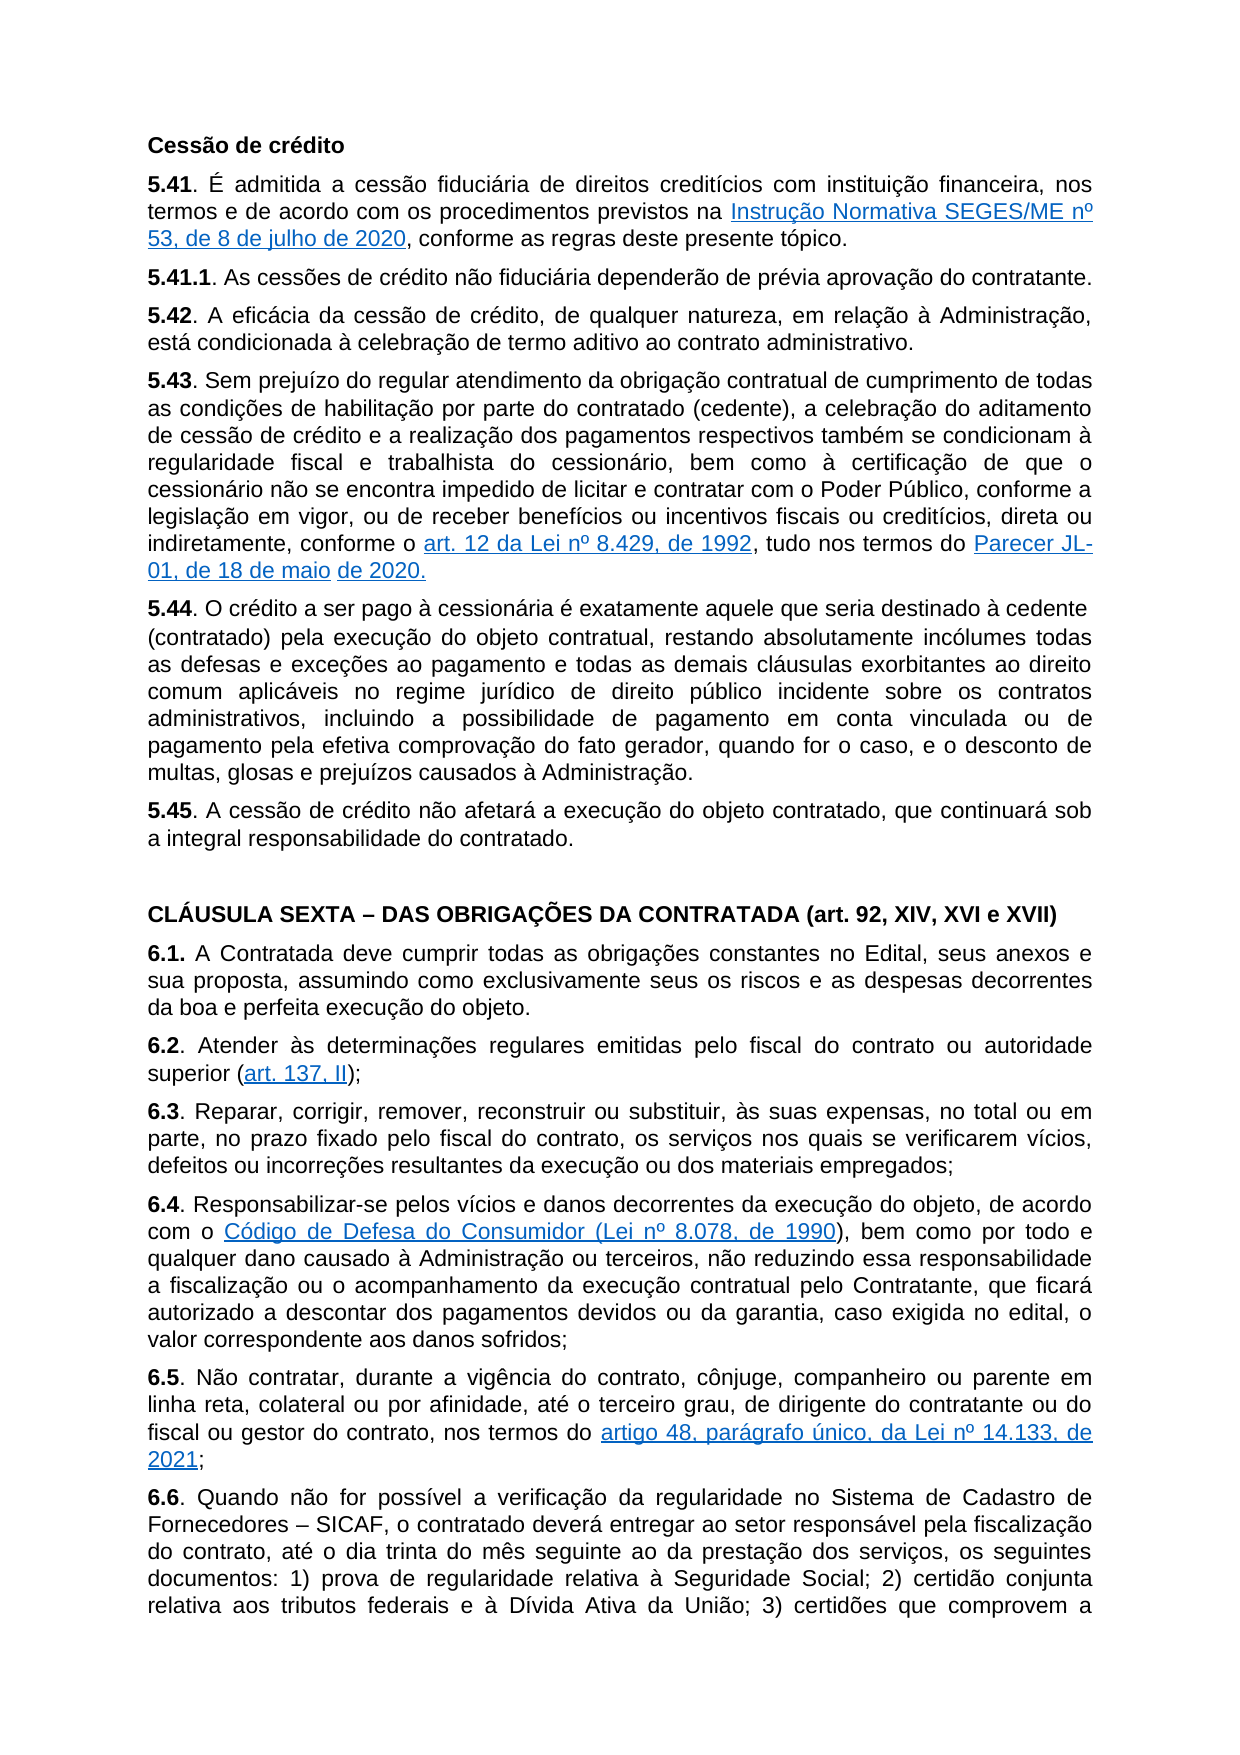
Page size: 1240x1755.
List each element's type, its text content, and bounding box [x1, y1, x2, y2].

text 5.45. A cessão de crédito não afetará a execução do objeto contratado, que continuará sob a integral responsabilidade do contratado. [147, 797, 1093, 851]
text 5.41.1. As cessões de crédito não fiduciária dependerão de prévia aprovação do contratante. [147, 263, 1093, 290]
text 5.42. A eficácia da cessão de crédito, de qualquer natureza, em relação à Administração, está condicionada à celebração de termo aditivo ao contrato administrativo. [147, 302, 1093, 355]
text 6.1. A Contratada deve cumprir todas as obrigações constantes no Edital, seus anexos e sua proposta, assumindo como exclusivamente seus os riscos e as despesas decorrentes da boa e perfeita execução do objeto. [147, 940, 1093, 1020]
text 5.41. É admitida a cessão fiduciária de direitos creditícios com instituição financeira, nos termos e de acordo com os procedimentos previstos na Instrução Normativa SEGES/ME nº 53, de 8 de julho de 2020, conforme as regras deste presente tópico. [147, 171, 1093, 251]
subtitle Cessão de crédito [147, 132, 1093, 159]
subtitle CLÁUSULA SEXTA – DAS OBRIGAÇÕES DA CONTRATADA (art. 92, XIV, XVI e XVII) [147, 901, 1093, 928]
text 5.44. O crédito a ser pago à cessionária é exatamente aquele que seria destinado à cedente [147, 595, 1093, 622]
text 6.6. Quando não for possível a verificação da regularidade no Sistema de Cadastro de Fornecedores – SICAF, o contratado deverá entregar ao setor responsável pela fiscalização do contrato, até o dia trinta do mês seguinte ao da prestação dos serviços, os seguintes documentos: 1) prova de regularidade relativa à Seguridade Social; 2) certidão conjunta relativa aos tributos federais e à Dívida Ativa da União; 3) certidões que comprovem a [147, 1484, 1093, 1619]
text 5.43. Sem prejuízo do regular atendimento da obrigação contratual de cumprimento de todas as condições de habilitação por parte do contratado (cedente), a celebração do aditamento de cessão de crédito e a realização dos pagamentos respectivos também se condicionam à regularidade fiscal e trabalhista do cessionário, bem como à certificação de que o cessionário não se encontra impedido de licitar e contratar com o Poder Público, conforme a legislação em vigor, ou de receber benefícios ou incentivos fiscais ou creditícios, direta ou indiretamente, conforme o art. 12 da Lei nº 8.429, de 1992, tudo nos termos do Parecer JL-01, de 18 de maio de 2020. [147, 367, 1093, 583]
text 6.3. Reparar, corrigir, remover, reconstruir ou substituir, às suas expensas, no total ou em parte, no prazo fixado pelo fiscal do contrato, os serviços nos quais se verificarem vícios, defeitos ou incorreções resultantes da execução ou dos materiais empregados; [147, 1098, 1093, 1178]
text 6.2. Atender às determinações regulares emitidas pelo fiscal do contrato ou autoridade superior (art. 137, II); [147, 1032, 1093, 1086]
text 6.4. Responsabilizar-se pelos vícios e danos decorrentes da execução do objeto, de acordo com o Código de Defesa do Consumidor (Lei nº 8.078, de 1990), bem como por todo e qualquer dano causado à Administração ou terceiros, não reduzindo essa responsabilidade a fiscalização ou o acompanhamento da execução contratual pelo Contratante, que ficará autorizado a descontar dos pagamentos devidos ou da garantia, caso exigida no edital, o valor correspondente aos danos sofridos; [147, 1191, 1093, 1352]
text (contratado) pela execução do objeto contratual, restando absolutamente incólumes todas as defesas e exceções ao pagamento e todas as demais cláusulas exorbitantes ao direito comum aplicáveis no regime jurídico de direito público incidente sobre os contratos administrativos, incluindo a possibilidade de pagamento em conta vinculada ou de pagamento pela efetiva comprovação do fato gerador, quando for o caso, e o desconto de multas, glosas e prejuízos causados à Administração. [147, 623, 1093, 785]
text 6.5. Não contratar, durante a vigência do contrato, cônjuge, companheiro ou parente em linha reta, colateral ou por afinidade, até o terceiro grau, de dirigente do contratante ou do fiscal ou gestor do contrato, nos termos do artigo 48, parágrafo único, da Lei nº 14.133, de 2021; [147, 1364, 1093, 1472]
